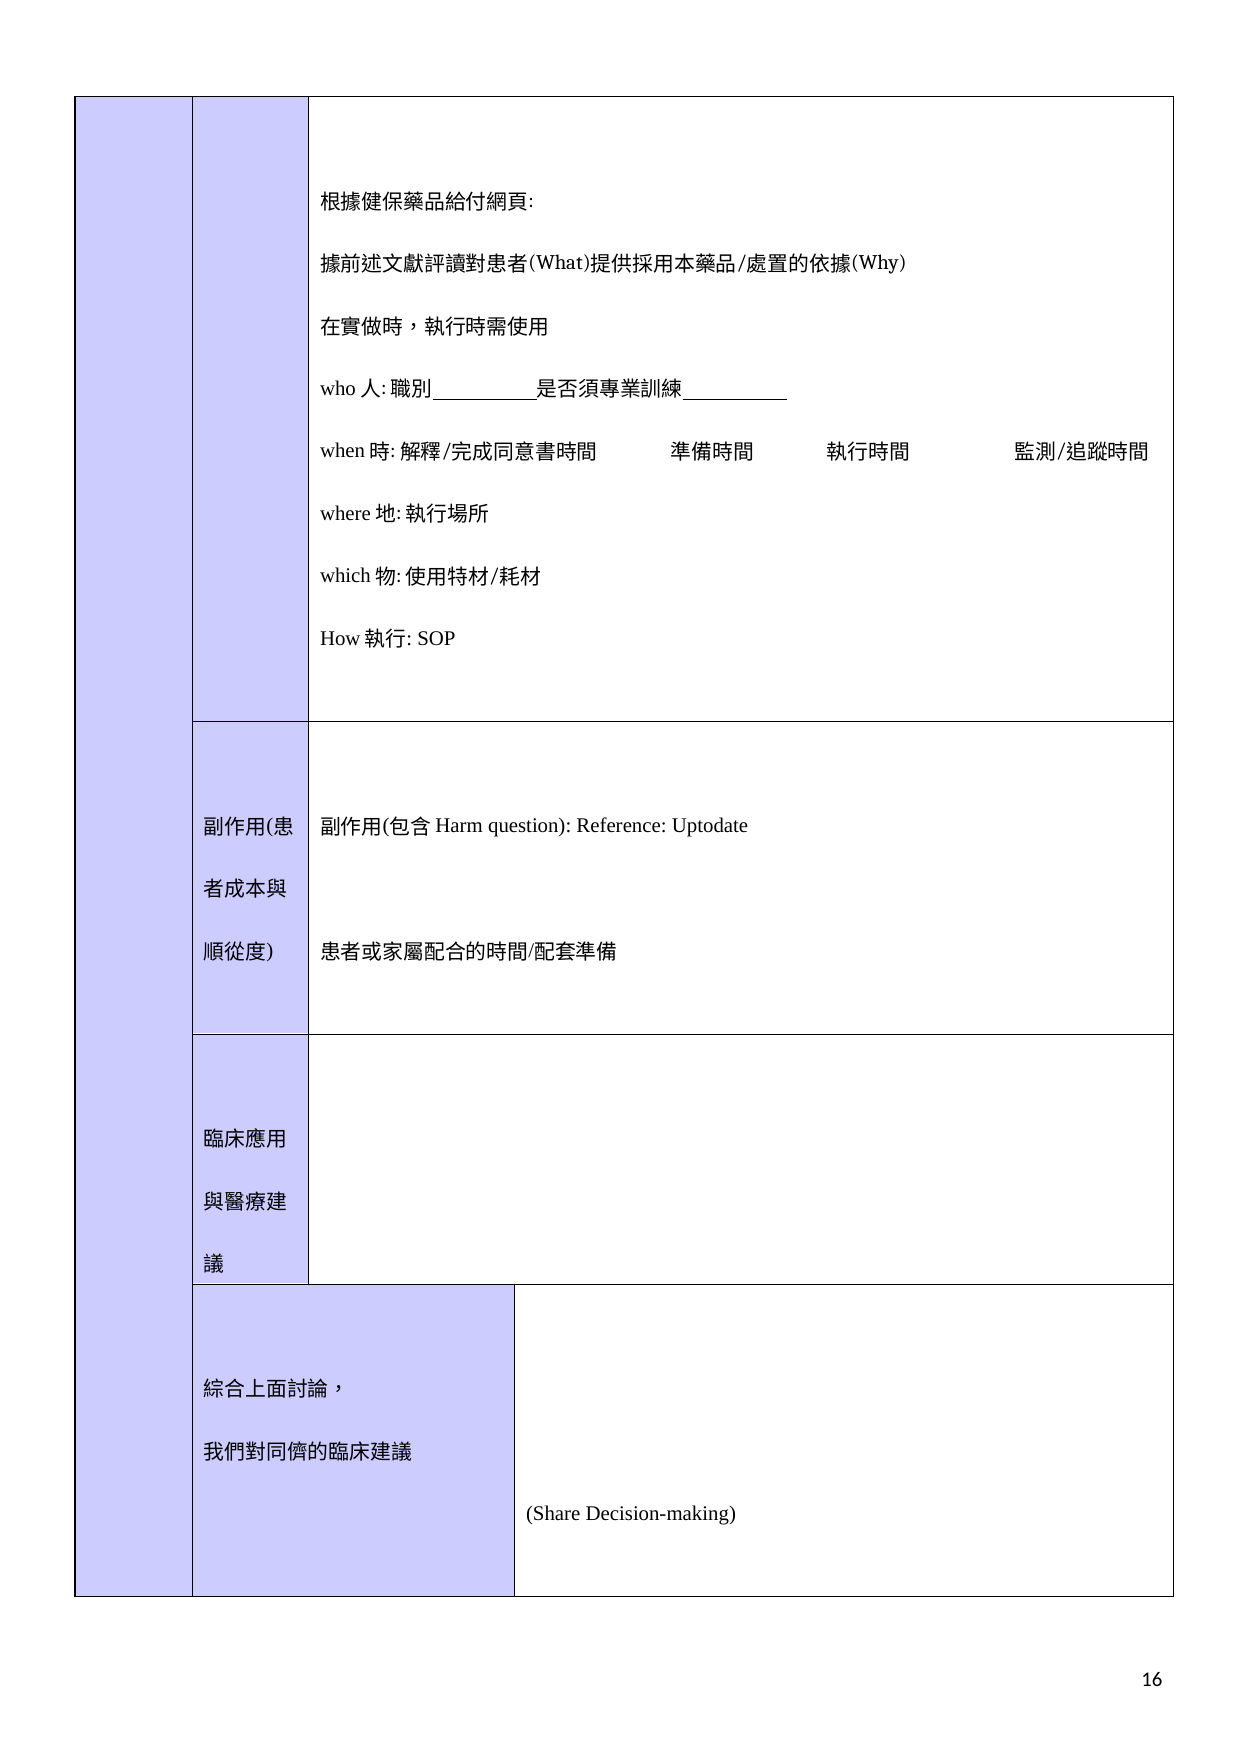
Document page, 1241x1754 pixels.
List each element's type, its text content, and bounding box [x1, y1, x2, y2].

table_cell 臨床應用與醫療建議 [193, 1035, 308, 1283]
table_cell 副作用(包含Harm question): Reference: Uptodate 患者或家屬配合的時間/配套準備 [309, 722, 1173, 1033]
table_header [76, 97, 192, 1596]
table_cell 副作用(患者成本與順從度) [193, 722, 308, 1033]
table_cell 根據健保藥品給付網頁: 據前述文獻評讀對患者(What)提供採用本藥品/處置的依據(Why) 在實做時，執行時需使用 who人: 職別 是否須專業訓練 when時: 解釋/完成同意書時間 準備時間 執行時間 監測/追蹤時間 where地: 執行場所 which物: 使用特材/耗材 How執行: SOP [309, 97, 1173, 721]
table_cell (Share Decision-making) [515, 1285, 1173, 1596]
table_cell 綜合上面討論， 我們對同儕的臨床建議 [193, 1285, 514, 1596]
table_cell [193, 97, 308, 721]
table_cell [309, 1035, 1173, 1283]
